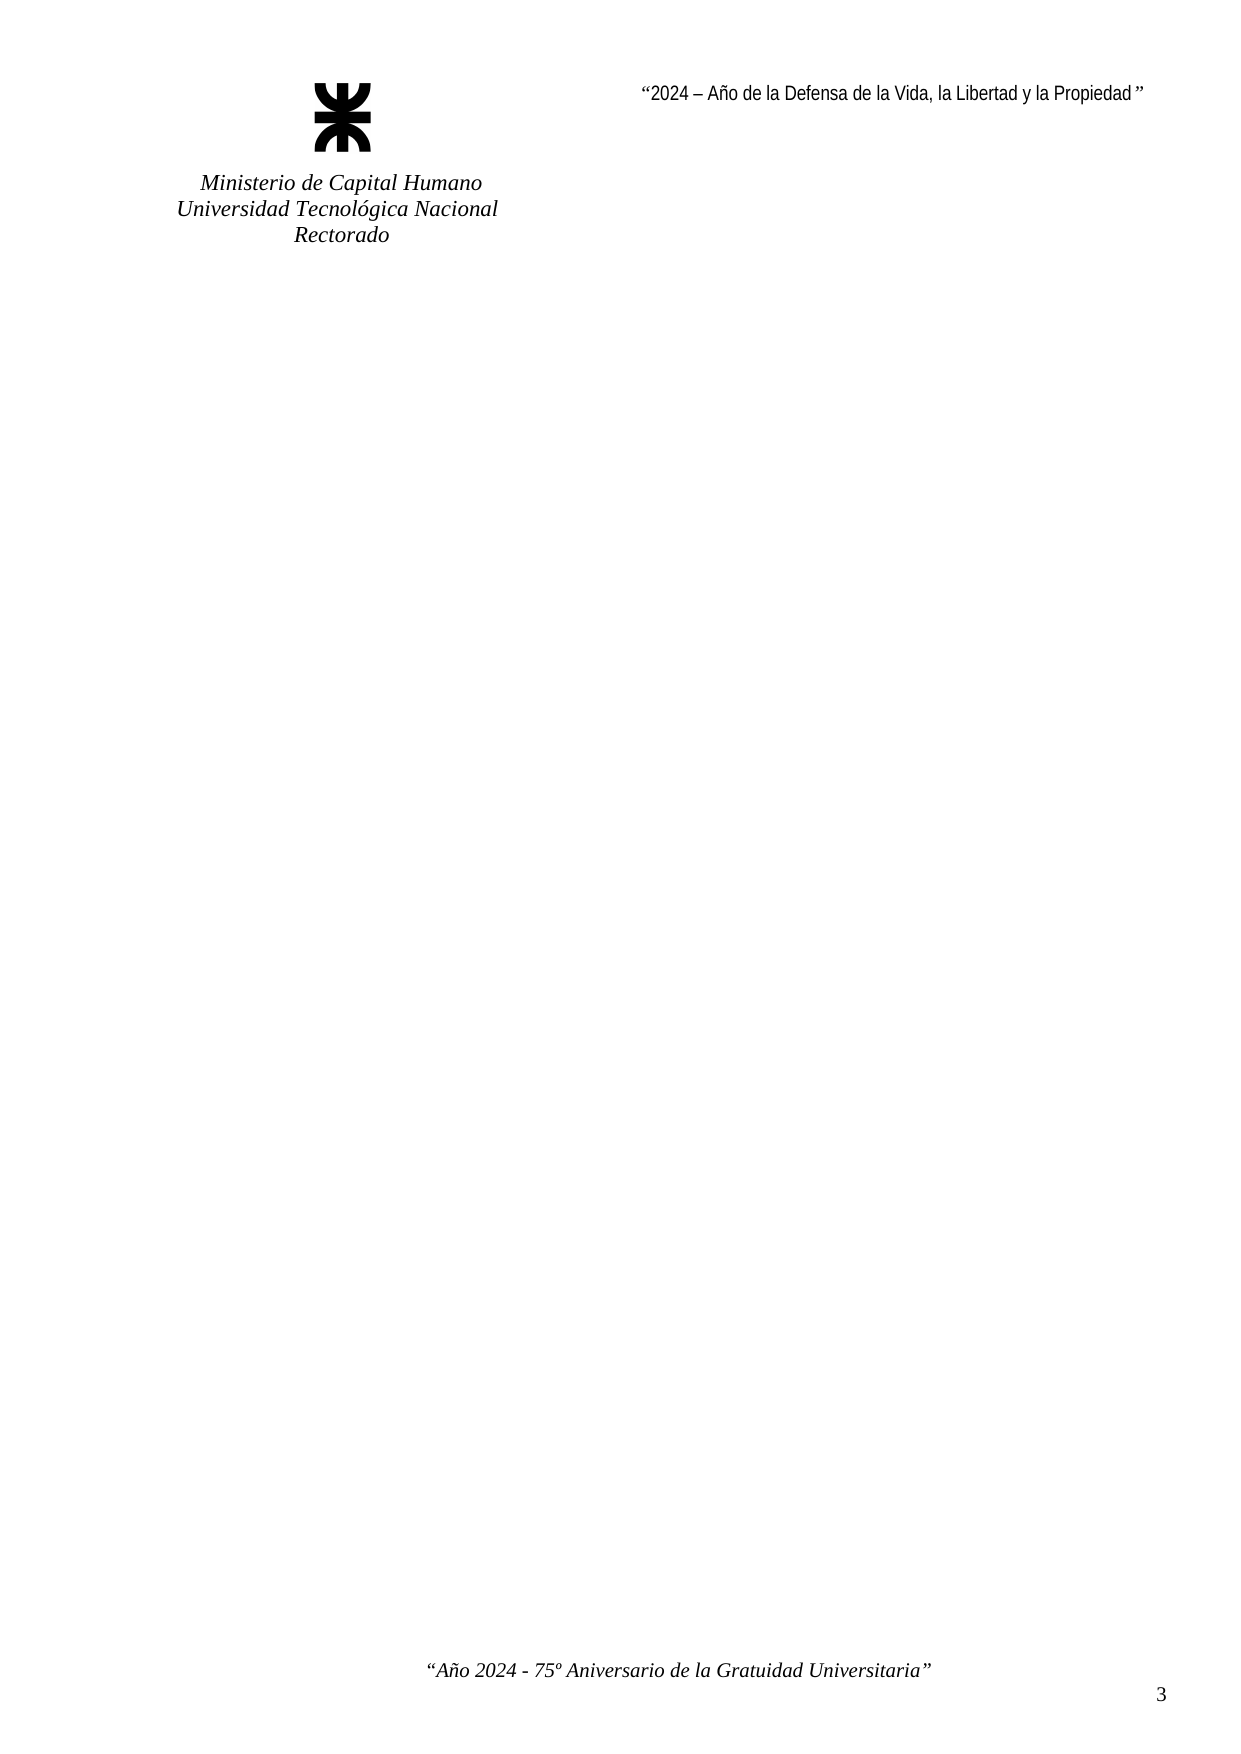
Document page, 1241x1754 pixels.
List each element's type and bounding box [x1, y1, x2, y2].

picture [314, 83, 371, 154]
